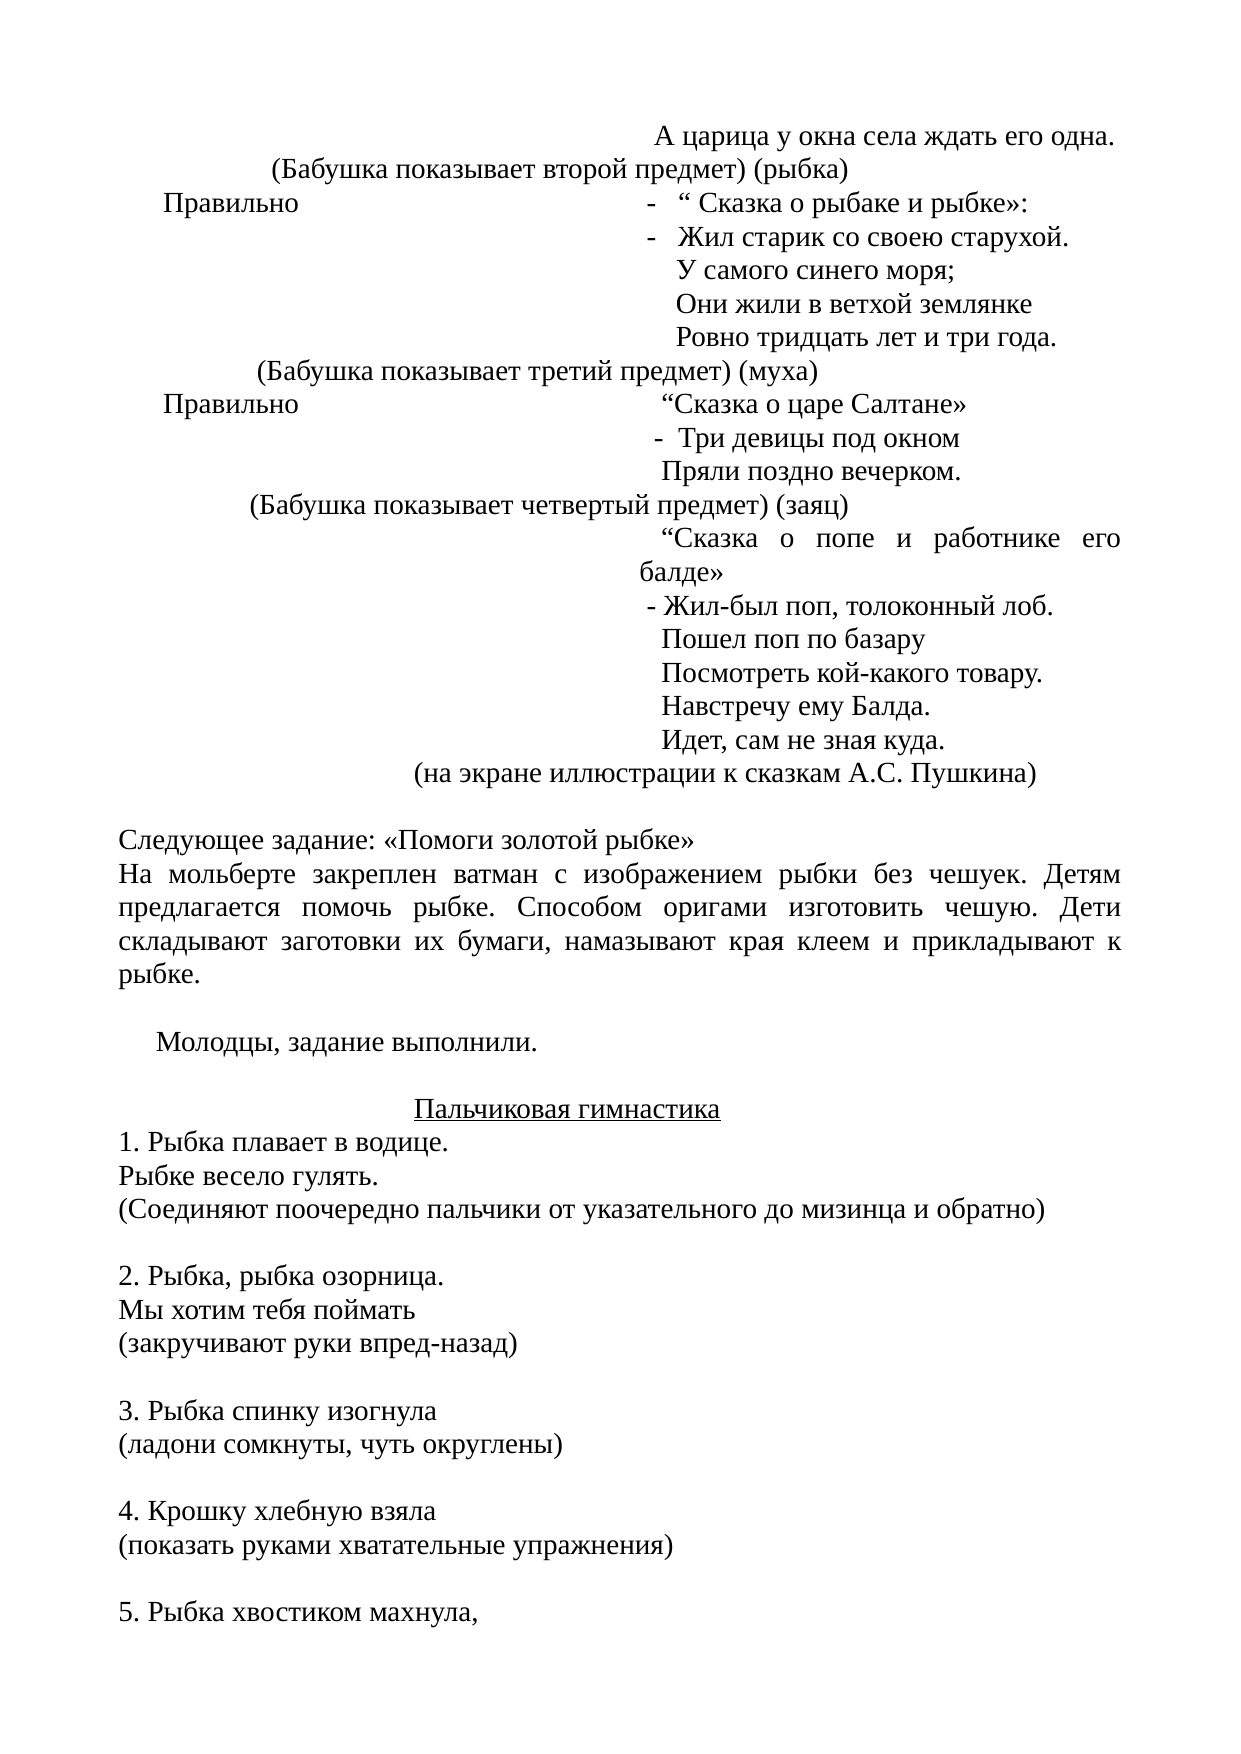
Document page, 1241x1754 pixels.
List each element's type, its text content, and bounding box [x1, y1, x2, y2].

table_header Правильно [118, 386, 638, 487]
table_header А царица у окна села ждать его одна. [638, 118, 1122, 152]
table_header “Сказка о попе и работнике его балде» - Жил-был поп, толоконный лоб. Пошел поп по базару Посмотреть кой-какого товару. Навстречу ему Балда. Идет, сам не зная куда. [638, 521, 1122, 755]
table_header [118, 521, 638, 755]
table_header [118, 118, 638, 152]
text (Соединяют поочередно пальчики от указательного до мизинца и обратно) [118, 1191, 1122, 1225]
text 5. Рыбка хвостиком махнула, [118, 1594, 1122, 1627]
text (ладони сомкнуты, чуть округлены) [118, 1426, 1122, 1460]
table_header - “ Сказка о рыбаке и рыбке»: - Жил старик со своею старухой. У самого синего моря; Они жили в ветхой землянке Ровно тридцать лет и три года. [638, 185, 1122, 353]
text Пальчиковая гимнастика [118, 1091, 1122, 1124]
table_header “Сказка о царе Салтане» - Три девицы под окном Пряли поздно вечерком. [638, 386, 1122, 487]
text (Бабушка показывает второй предмет) (рыбка) [118, 152, 1122, 185]
text (на экране иллюстрации к сказкам А.С. Пушкина) [118, 755, 1122, 789]
text Мы хотим тебя поймать [118, 1292, 1122, 1326]
table_header Правильно [118, 185, 638, 353]
text (закручивают руки впред-назад) [118, 1326, 1122, 1359]
table_header Молодцы, задание выполнили. [118, 1024, 638, 1057]
text (Бабушка показывает четвертый предмет) (заяц) [118, 487, 1122, 521]
text 1. Рыбка плавает в водице. [118, 1124, 1122, 1158]
text Следующее задание: «Помоги золотой рыбке» [118, 822, 1122, 856]
text 4. Крошку хлебную взяла [118, 1493, 1122, 1527]
table_header [638, 1024, 1122, 1057]
text (показать руками хватательные упражнения) [118, 1527, 1122, 1560]
text (Бабушка показывает третий предмет) (муха) [118, 353, 1122, 386]
text На мольберте закреплен ватман с изображением рыбки без чешуек. Детям предлагается помочь рыбке. Способом оригами изготовить чешую. Дети складывают заготовки их бумаги, намазывают края клеем и прикладывают к рыбке. [118, 856, 1122, 990]
text 3. Рыбка спинку изогнула [118, 1393, 1122, 1426]
text Рыбке весело гулять. [118, 1158, 1122, 1191]
text 2. Рыбка, рыбка озорница. [118, 1258, 1122, 1292]
